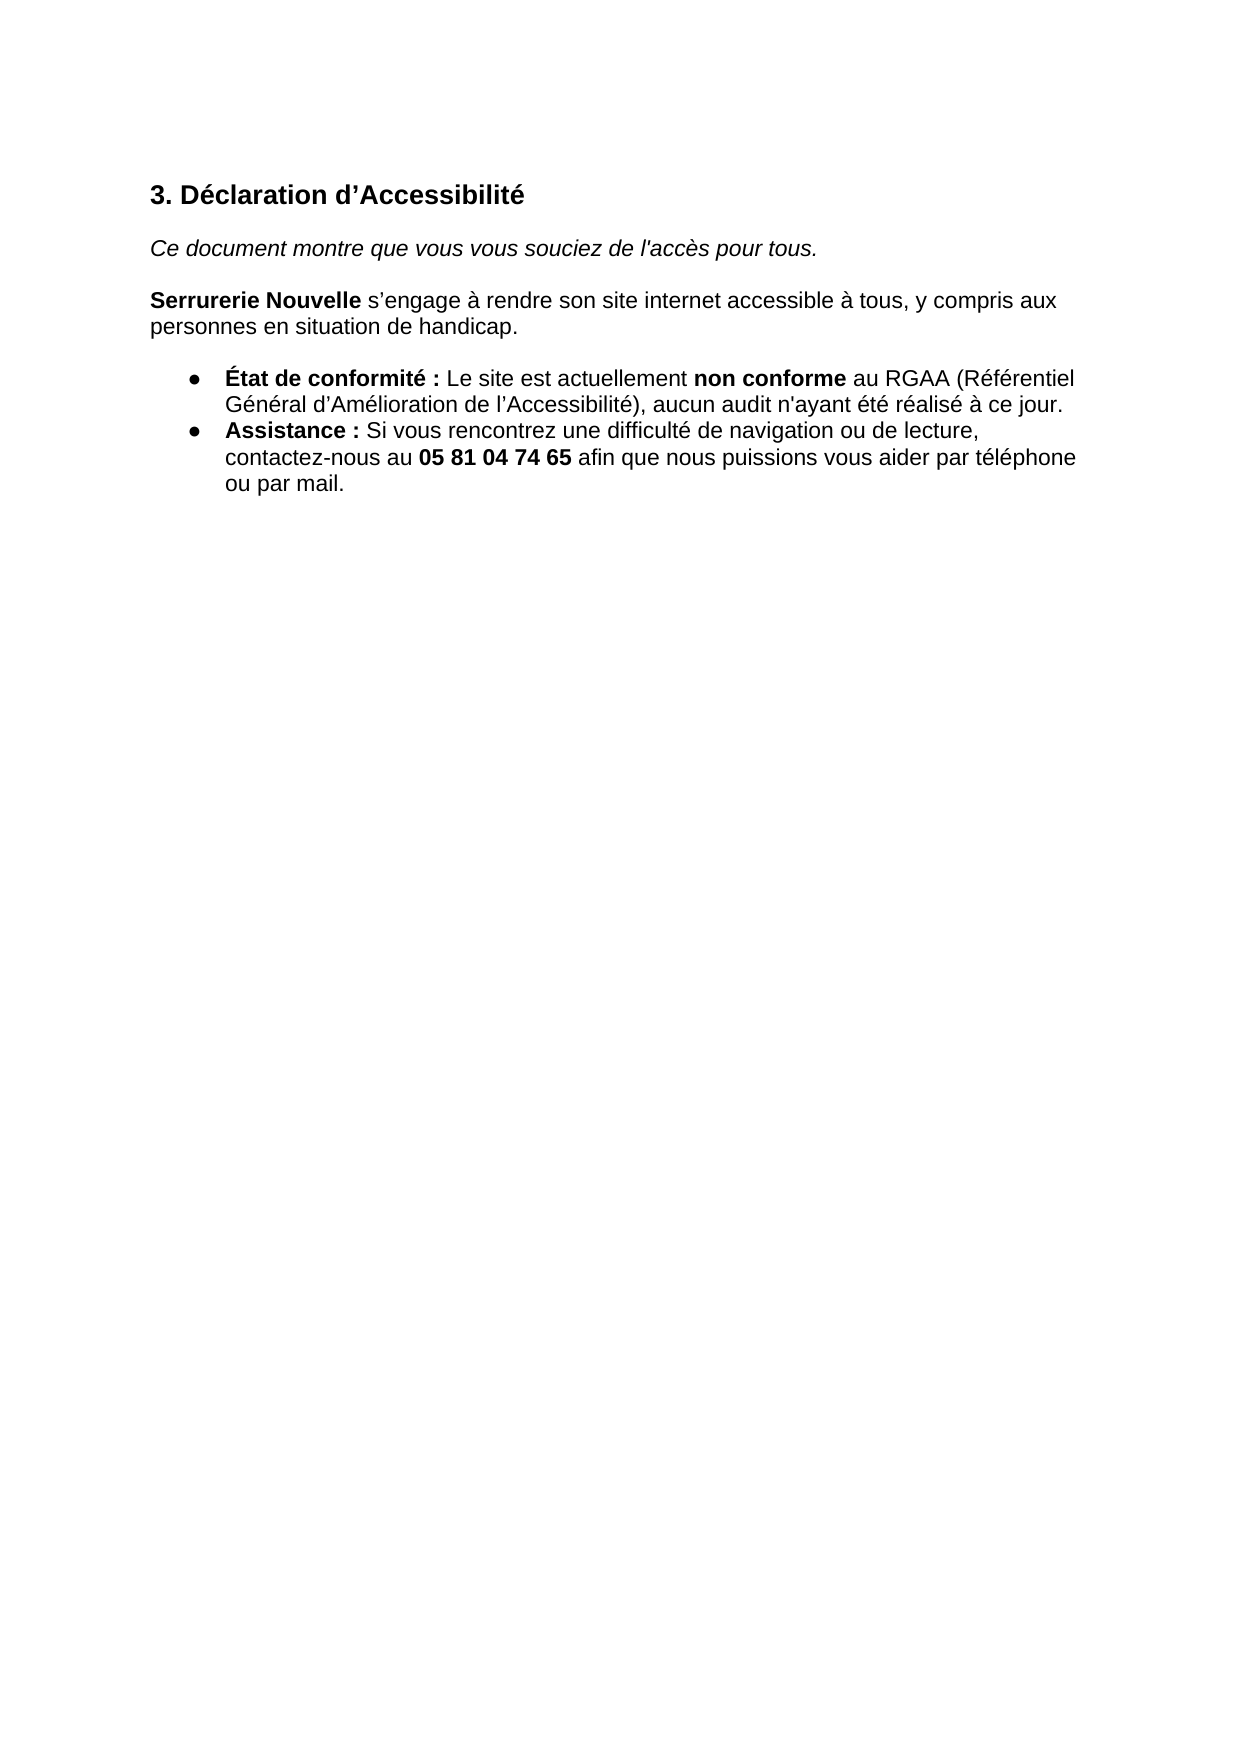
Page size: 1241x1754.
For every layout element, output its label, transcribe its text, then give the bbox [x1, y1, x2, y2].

list Assistance : Si vous rencontrez une difficulté de navigation ou de lecture, contactez-nous au 05 81 04 74 65 afin que nous puissions vous aider par téléphone ou par mail. [187, 417, 1090, 496]
text Serrurerie Nouvelle s’engage à rendre son site internet accessible à tous, y compris aux personnes en situation de handicap. [150, 287, 1090, 339]
list État de conformité : Le site est actuellement non conforme au RGAA (Référentiel Général d’Amélioration de l’Accessibilité), aucun audit n'ayant été réalisé à ce jour. [187, 364, 1090, 417]
text Ce document montre que vous vous souciez de l'accès pour tous. [150, 235, 1090, 262]
subtitle 3. Déclaration d’Accessibilité [150, 179, 1090, 210]
